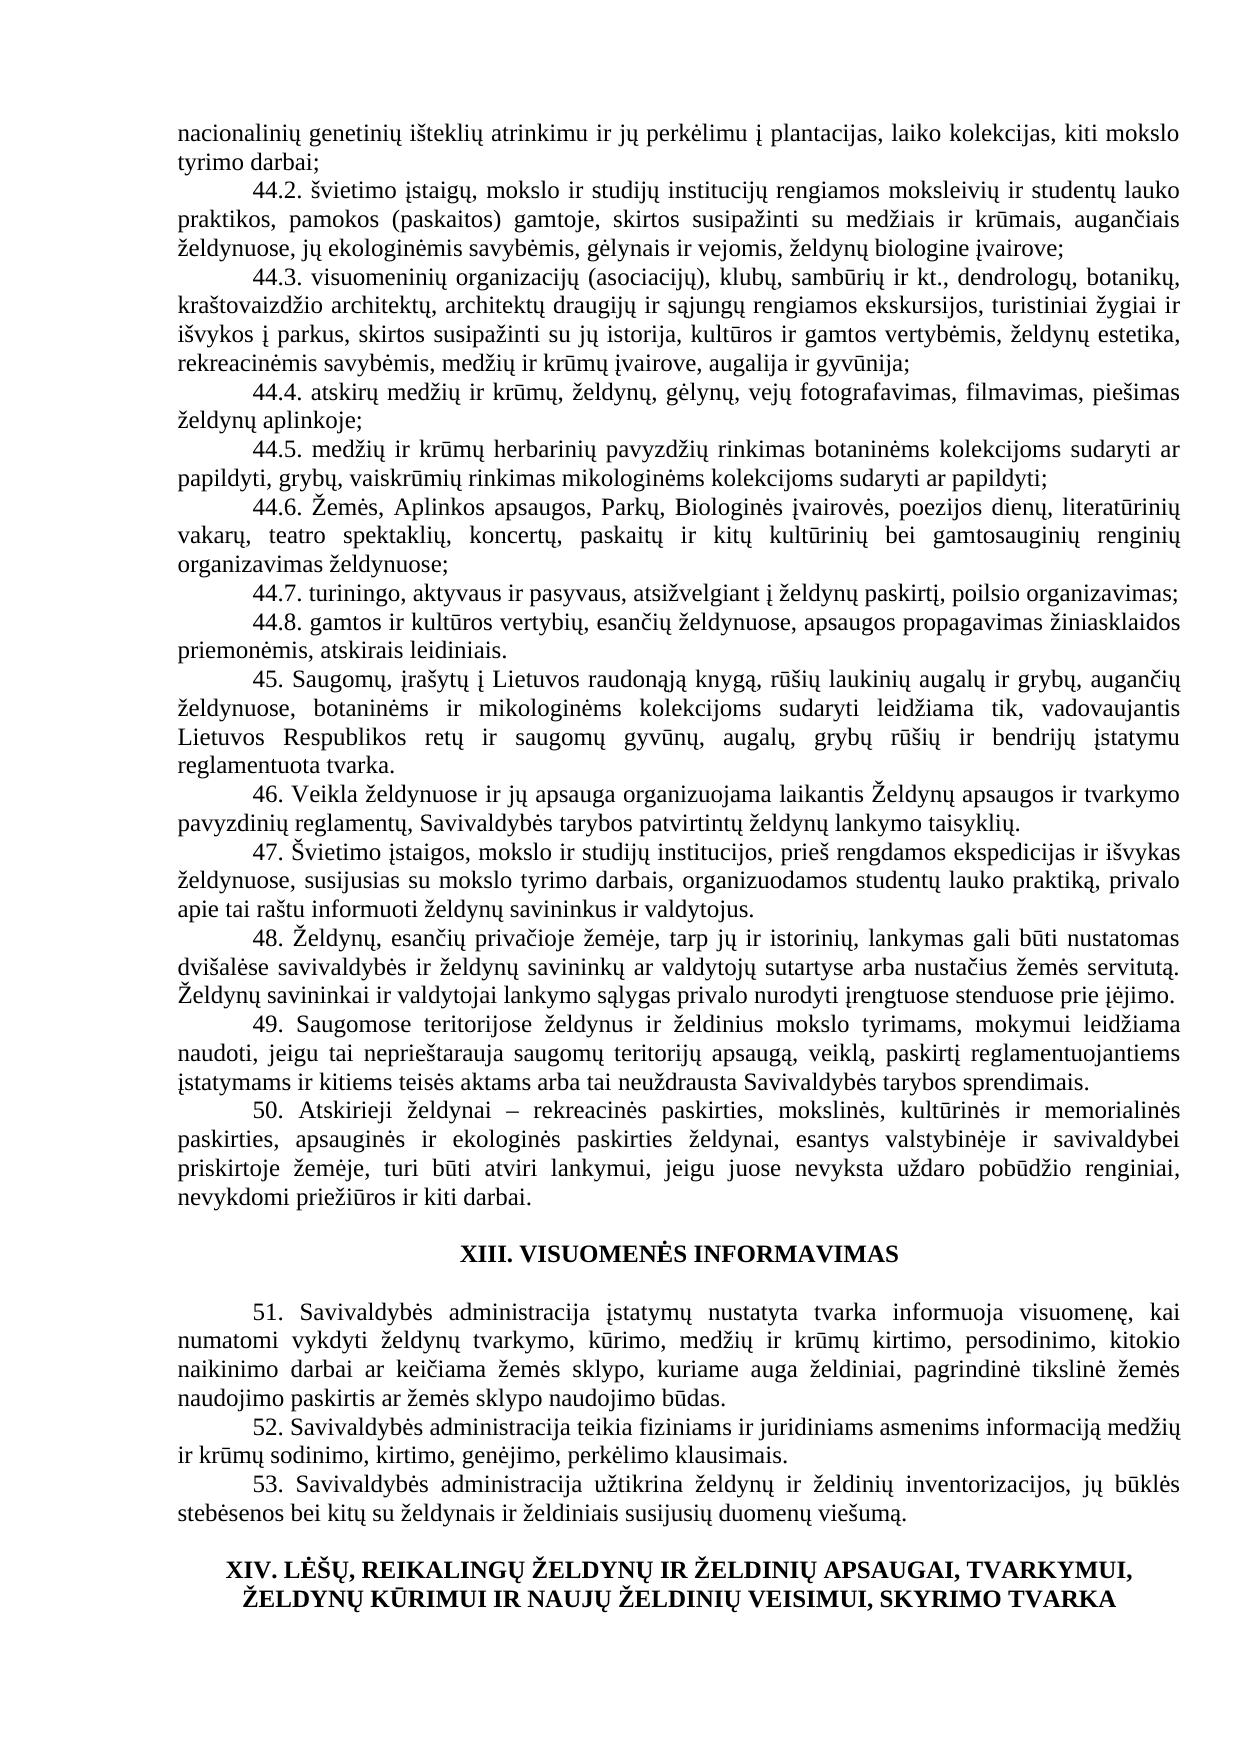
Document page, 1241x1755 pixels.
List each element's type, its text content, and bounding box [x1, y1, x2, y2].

text 48. Želdynų, esančių privačioje žemėje, tarp jų ir istorinių, lankymas gali būti nustatomas dvišalėse savivaldybės ir želdynų savininkų ar valdytojų sutartyse arba nustačius žemės servitutą. Želdynų savininkai ir valdytojai lankymo sąlygas privalo nurodyti įrengtuose stenduose prie įėjimo. [177, 923, 1181, 1009]
text 49. Saugomose teritorijose želdynus ir želdinius mokslo tyrimams, mokymui leidžiama naudoti, jeigu tai neprieštarauja saugomų teritorijų apsaugą, veiklą, paskirtį reglamentuojantiems įstatymams ir kitiems teisės aktams arba tai neuždrausta Savivaldybės tarybos sprendimais. [177, 1009, 1181, 1096]
text nacionalinių genetinių išteklių atrinkimu ir jų perkėlimu į plantacijas, laiko kolekcijas, kiti mokslo tyrimo darbai; [177, 118, 1181, 176]
text 52. Savivaldybės administracija teikia fiziniams ir juridiniams asmenims informaciją medžių ir krūmų sodinimo, kirtimo, genėjimo, perkėlimo klausimais. [177, 1412, 1181, 1469]
text 51. Savivaldybės administracija įstatymų nustatyta tvarka informuoja visuomenę, kai numatomi vykdyti želdynų tvarkymo, kūrimo, medžių ir krūmų kirtimo, persodinimo, kitokio naikinimo darbai ar keičiama žemės sklypo, kuriame auga želdiniai, pagrindinė tikslinė žemės naudojimo paskirtis ar žemės sklypo naudojimo būdas. [177, 1297, 1181, 1412]
text 44.5. medžių ir krūmų herbarinių pavyzdžių rinkimas botaninėms kolekcijoms sudaryti ar papildyti, grybų, vaiskrūmių rinkimas mikologinėms kolekcijoms sudaryti ar papildyti; [177, 434, 1181, 492]
text 45. Saugomų, įrašytų į Lietuvos raudonąją knygą, rūšių laukinių augalų ir grybų, augančių želdynuose, botaninėms ir mikologinėms kolekcijoms sudaryti leidžiama tik, vadovaujantis Lietuvos Respublikos retų ir saugomų gyvūnų, augalų, grybų rūšių ir bendrijų įstatymu reglamentuota tvarka. [177, 664, 1181, 779]
text 44.6. Žemės, Aplinkos apsaugos, Parkų, Biologinės įvairovės, poezijos dienų, literatūrinių vakarų, teatro spektaklių, koncertų, paskaitų ir kitų kultūrinių bei gamtosauginių renginių organizavimas želdynuose; [177, 492, 1181, 578]
text XIII. VISUOMENĖS INFORMAVIMAS [177, 1239, 1181, 1268]
text XIV. LĖŠŲ, REIKALINGŲ ŽELDYNŲ IR ŽELDINIŲ APSAUGAI, TVARKYMUI, ŽELDYNŲ KŪRIMUI IR NAUJŲ ŽELDINIŲ VEISIMUI, SKYRIMO TVARKA [177, 1556, 1181, 1613]
text 44.3. visuomeninių organizacijų (asociacijų), klubų, sambūrių ir kt., dendrologų, botanikų, kraštovaizdžio architektų, architektų draugijų ir sąjungų rengiamos ekskursijos, turistiniai žygiai ir išvykos į parkus, skirtos susipažinti su jų istorija, kultūros ir gamtos vertybėmis, želdynų estetika, rekreacinėmis savybėmis, medžių ir krūmų įvairove, augalija ir gyvūnija; [177, 262, 1181, 377]
text 44.7. turiningo, aktyvaus ir pasyvaus, atsižvelgiant į želdynų paskirtį, poilsio organizavimas; [177, 578, 1181, 607]
text 44.8. gamtos ir kultūros vertybių, esančių želdynuose, apsaugos propagavimas žiniasklaidos priemonėmis, atskirais leidiniais. [177, 607, 1181, 664]
text 46. Veikla želdynuose ir jų apsauga organizuojama laikantis Želdynų apsaugos ir tvarkymo pavyzdinių reglamentų, Savivaldybės tarybos patvirtintų želdynų lankymo taisyklių. [177, 779, 1181, 837]
text 44.2. švietimo įstaigų, mokslo ir studijų institucijų rengiamos moksleivių ir studentų lauko praktikos, pamokos (paskaitos) gamtoje, skirtos susipažinti su medžiais ir krūmais, augančiais želdynuose, jų ekologinėmis savybėmis, gėlynais ir vejomis, želdynų biologine įvairove; [177, 176, 1181, 262]
text 50. Atskirieji želdynai – rekreacinės paskirties, mokslinės, kultūrinės ir memorialinės paskirties, apsauginės ir ekologinės paskirties želdynai, esantys valstybinėje ir savivaldybei priskirtoje žemėje, turi būti atviri lankymui, jeigu juose nevyksta uždaro pobūdžio renginiai, nevykdomi priežiūros ir kiti darbai. [177, 1096, 1181, 1211]
text 47. Švietimo įstaigos, mokslo ir studijų institucijos, prieš rengdamos ekspedicijas ir išvykas želdynuose, susijusias su mokslo tyrimo darbais, organizuodamos studentų lauko praktiką, privalo apie tai raštu informuoti želdynų savininkus ir valdytojus. [177, 837, 1181, 923]
text 44.4. atskirų medžių ir krūmų, želdynų, gėlynų, vejų fotografavimas, filmavimas, piešimas želdynų aplinkoje; [177, 377, 1181, 434]
text 53. Savivaldybės administracija užtikrina želdynų ir želdinių inventorizacijos, jų būklės stebėsenos bei kitų su želdynais ir želdiniais susijusių duomenų viešumą. [177, 1469, 1181, 1527]
